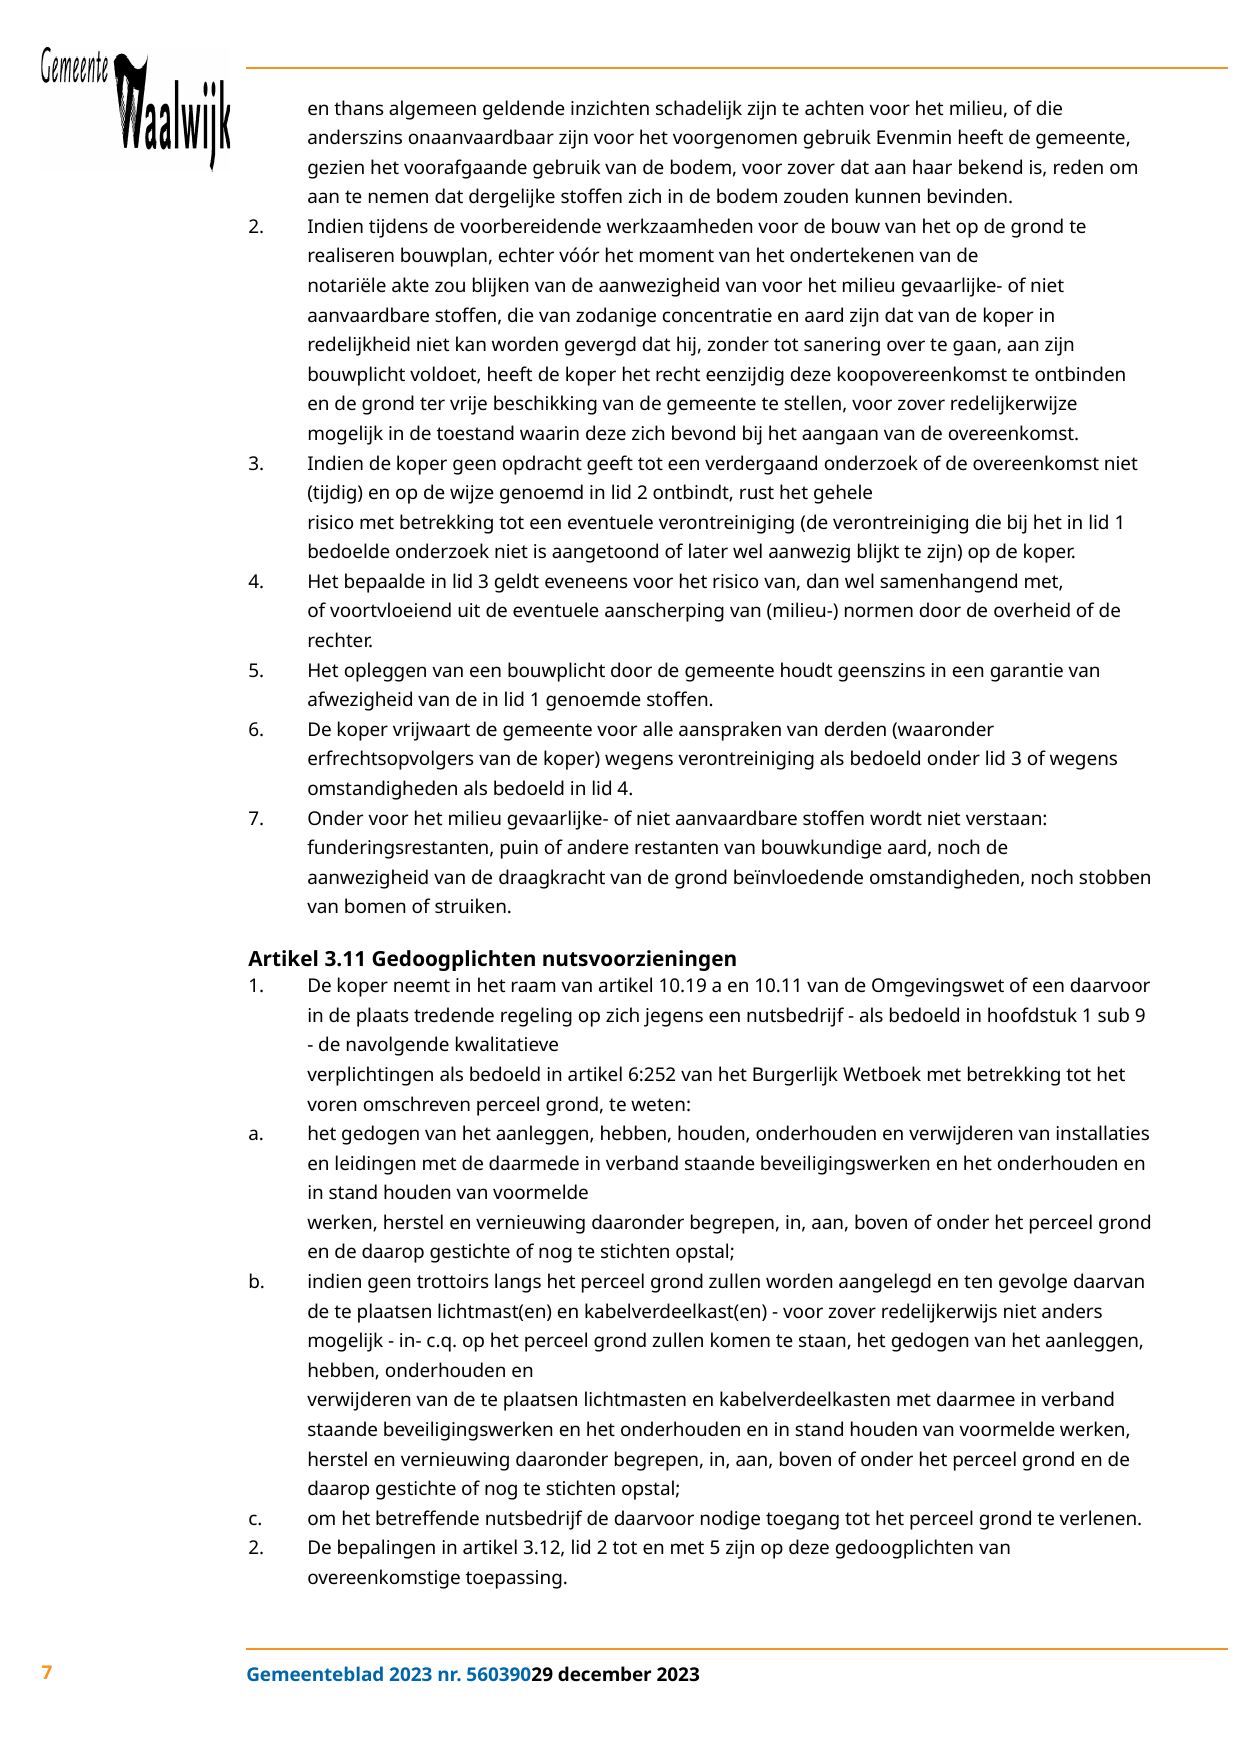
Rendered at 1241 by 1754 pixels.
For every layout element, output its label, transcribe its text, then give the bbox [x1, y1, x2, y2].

list en thans algemeen geldende inzichten schadelijk zijn te achten voor het milieu, of die anderszins onaanvaardbaar zijn voor het voorgenomen gebruik Evenmin heeft de gemeente, gezien het voorafgaande gebruik van de bodem, voor zover dat aan haar bekend is, reden om aan te nemen dat dergelijke stoffen zich in de bodem zouden kunnen bevinden. [248, 95, 1152, 209]
picture [41, 47, 231, 172]
list het gedogen van het aanleggen, hebben, houden, onderhouden en verwijderen van installaties en leidingen met de daarmede in verband staande beveiligingswerken en het onderhouden en in stand houden van voormelde werken, herstel en vernieuwing daaronder begrepen, in, aan, boven of onder het perceel grond en de daarop gestichte of nog te stichten opstal; [248, 1120, 1152, 1264]
list om het betreffende nutsbedrijf de daarvoor nodige toegang tot het perceel grond te verlenen. [248, 1505, 1152, 1531]
list Onder voor het milieu gevaarlijke- of niet aanvaardbare stoffen wordt niet verstaan: funderingsrestanten, puin of andere restanten van bouwkundige aard, noch de aanwezigheid van de draagkracht van de grond beïnvloedende omstandigheden, noch stobben van bomen of struiken. [248, 805, 1152, 919]
list De koper vrijwaart de gemeente voor alle aanspraken van derden (waaronder erfrechtsopvolgers van de koper) wegens verontreiniging als bedoeld onder lid 3 of wegens omstandigheden als bedoeld in lid 4. [248, 716, 1152, 801]
list Het bepaalde in lid 3 geldt eveneens voor het risico van, dan wel samenhangend met, of voortvloeiend uit de eventuele aanscherping van (milieu-) normen door de overheid of de rechter. [248, 568, 1152, 653]
list indien geen trottoirs langs het perceel grond zullen worden aangelegd en ten gevolge daarvan de te plaatsen lichtmast(en) en kabelverdeelkast(en) - voor zover redelijkerwijs niet anders mogelijk - in- c.q. op het perceel grond zullen komen te staan, het gedogen van het aanleggen, hebben, onderhouden en verwijderen van de te plaatsen lichtmasten en kabelverdeelkasten met daarmee in verband staande beveiligingswerken en het onderhouden en in stand houden van voormelde werken, herstel en vernieuwing daaronder begrepen, in, aan, boven of onder het perceel grond en de daarop gestichte of nog te stichten opstal; [248, 1268, 1152, 1501]
list Indien tijdens de voorbereidende werkzaamheden voor de bouw van het op de grond te realiseren bouwplan, echter vóór het moment van het ondertekenen van de notariële akte zou blijken van de aanwezigheid van voor het milieu gevaarlijke- of niet aanvaardbare stoffen, die van zodanige concentratie en aard zijn dat van de koper in redelijkheid niet kan worden gevergd dat hij, zonder tot sanering over te gaan, aan zijn bouwplicht voldoet, heeft de koper het recht eenzijdig deze koopovereenkomst te ontbinden en de grond ter vrije beschikking van de gemeente te stellen, voor zover redelijkerwijze mogelijk in de toestand waarin deze zich bevond bij het aangaan van de overeenkomst. [248, 213, 1152, 446]
list De koper neemt in het raam van artikel 10.19 a en 10.11 van de Omgevingswet of een daarvoor in de plaats tredende regeling op zich jegens een nutsbedrijf - als bedoeld in hoofdstuk 1 sub 9 - de navolgende kwalitatieve verplichtingen als bedoeld in artikel 6:252 van het Burgerlijk Wetboek met betrekking tot het voren omschreven perceel grond, te weten: [248, 972, 1152, 1116]
list Indien de koper geen opdracht geeft tot een verdergaand onderzoek of de overeenkomst niet (tijdig) en op de wijze genoemd in lid 2 ontbindt, rust het gehele risico met betrekking tot een eventuele verontreiniging (de verontreiniging die bij het in lid 1 bedoelde onderzoek niet is aangetoond of later wel aanwezig blijkt te zijn) op de koper. [248, 450, 1152, 564]
list Het opleggen van een bouwplicht door de gemeente houdt geenszins in een garantie van afwezigheid van de in lid 1 genoemde stoffen. [248, 657, 1152, 712]
text Artikel 3.11 Gedoogplichten nutsvoorzieningen [248, 944, 1152, 972]
list De bepalingen in artikel 3.12, lid 2 tot en met 5 zijn op deze gedoogplichten van overeenkomstige toepassing. [248, 1534, 1152, 1590]
